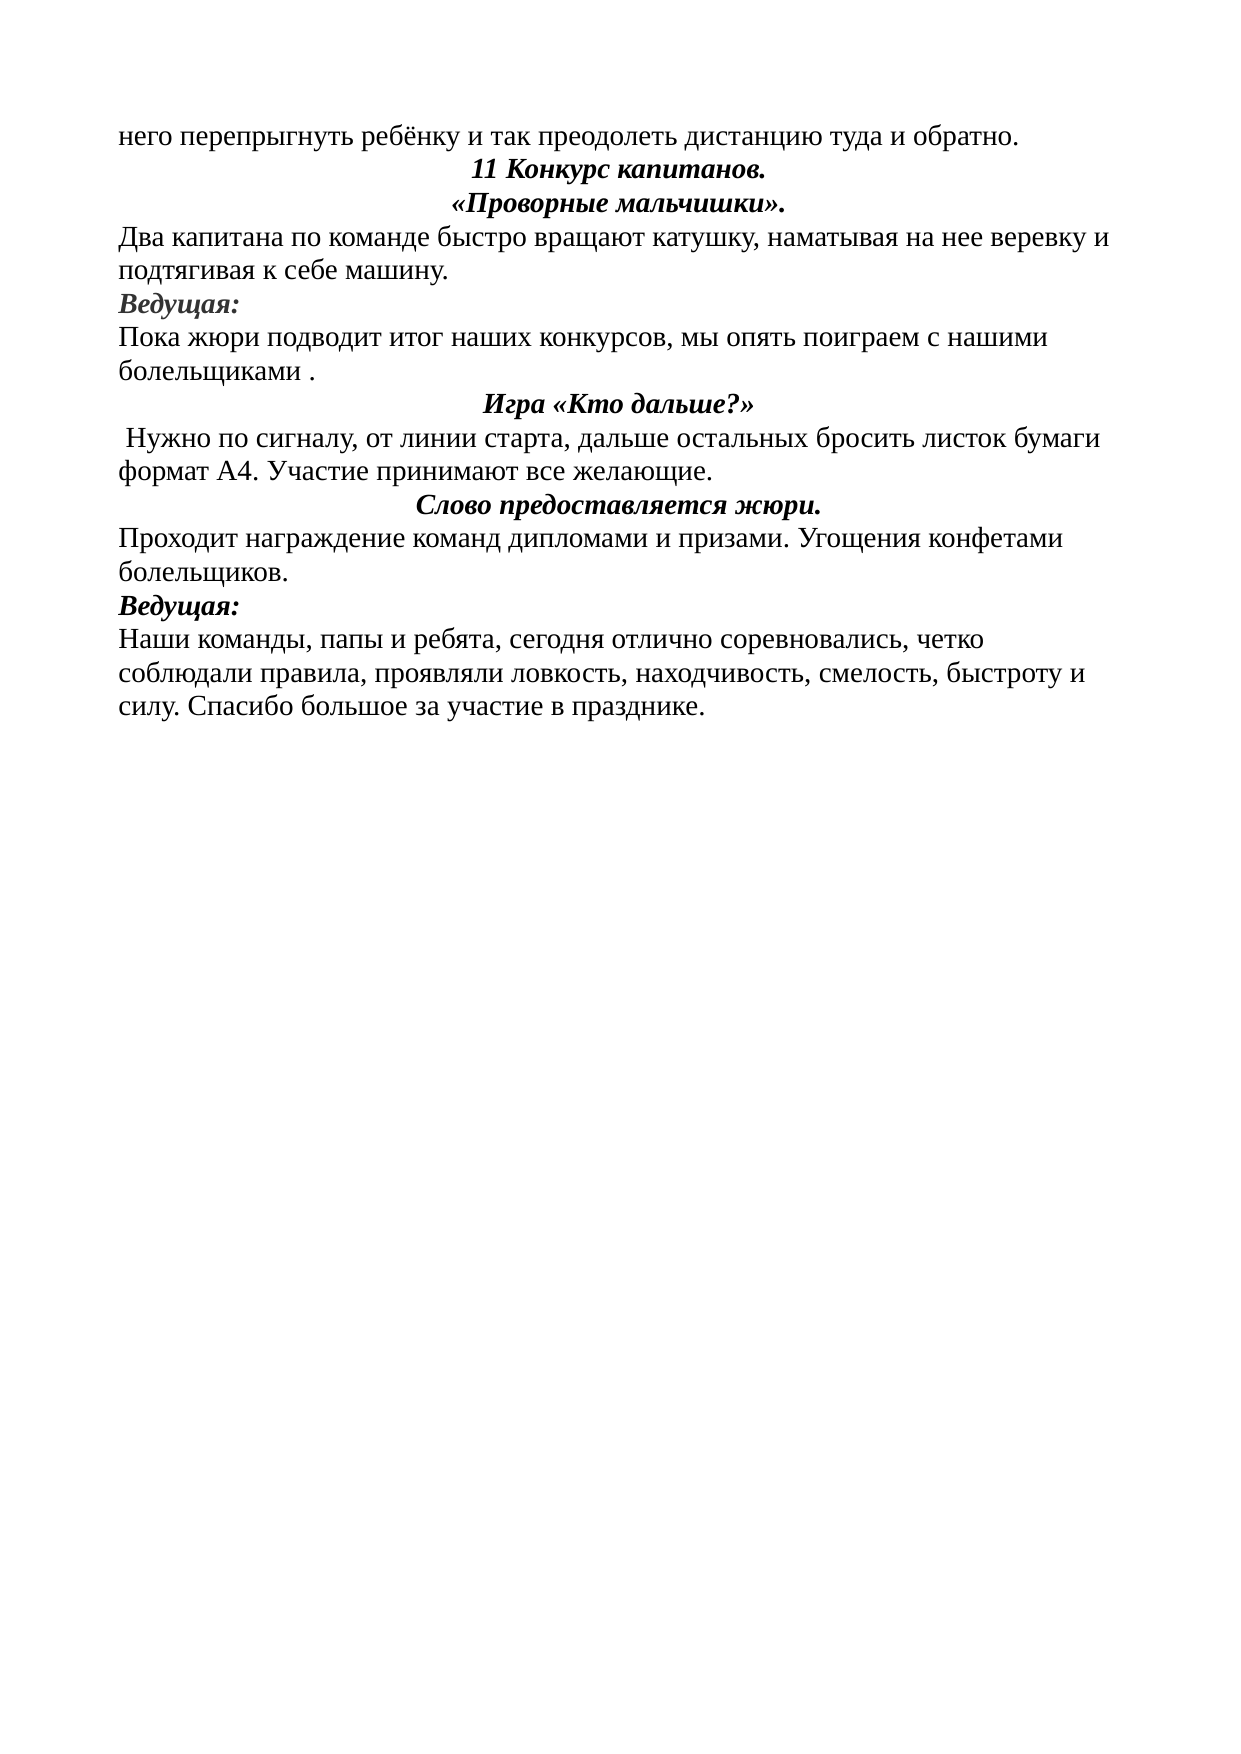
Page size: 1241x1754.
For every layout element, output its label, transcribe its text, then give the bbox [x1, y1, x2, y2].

text Два капитана по команде быстро вращают катушку, наматывая на нее веревку и подтягивая к себе машину. [118, 219, 1122, 286]
text «Проворные мальчишки». [118, 185, 1122, 219]
text Наши команды, папы и ребята, сегодня отлично соревновались, четко соблюдали правила, проявляли ловкость, находчивость, смелость, быстроту и силу. Спасибо большое за участие в празднике. [118, 621, 1122, 722]
text него перепрыгнуть ребёнку и так преодолеть дистанцию туда и обратно. [118, 118, 1122, 152]
text Пока жюри подводит итог наших конкурсов, мы опять поиграем с нашими болельщиками . [118, 319, 1122, 386]
text Ведущая: [118, 286, 1122, 319]
text Нужно по сигналу, от линии старта, дальше остальных бросить листок бумаги формат А4. Участие принимают все желающие. [118, 420, 1122, 487]
text 11 Конкурс капитанов. [118, 152, 1122, 185]
text Игра «Кто дальше?» [118, 386, 1122, 420]
text Ведущая: [118, 588, 1122, 621]
text Проходит награждение команд дипломами и призами. Угощения конфетами болельщиков. [118, 521, 1122, 588]
text Слово предоставляется жюри. [118, 487, 1122, 521]
